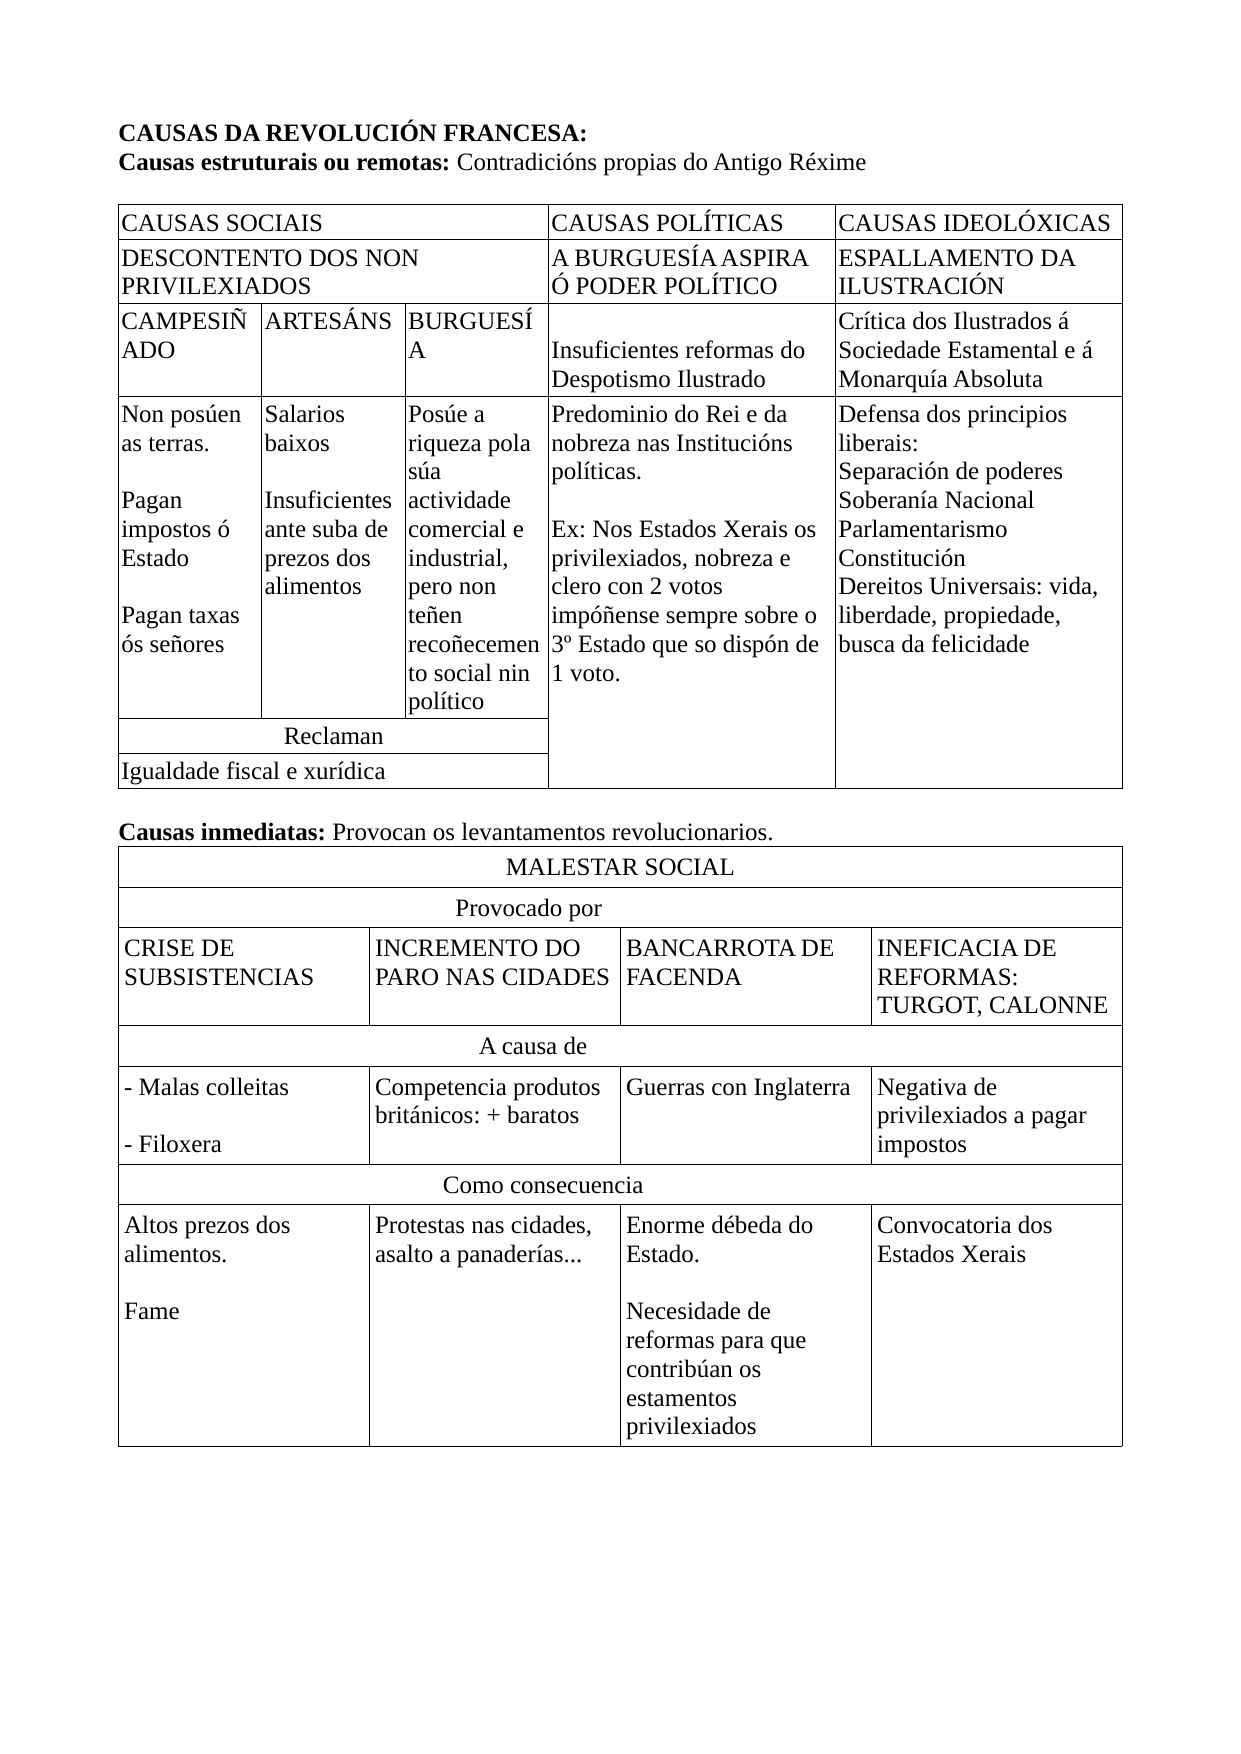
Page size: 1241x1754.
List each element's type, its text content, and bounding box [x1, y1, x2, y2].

text CAUSAS DA REVOLUCIÓN FRANCESA: [118, 118, 1122, 147]
table_cell Como consecuencia [119, 1165, 1122, 1204]
table_header CAUSAS POLÍTICAS [549, 205, 835, 239]
table_cell Negativa de privilexiados a pagar impostos [872, 1067, 1122, 1164]
table_cell Predominio do Rei e da nobreza nas Institucións políticas. Ex: Nos Estados Xerais os privilexiados, nobreza e clero con 2 votos impóñense sempre sobre o 3º Estado que so dispón de 1 voto. [549, 397, 835, 788]
table_cell ARTESÁNS [262, 304, 405, 396]
table_cell - Malas colleitas - Filoxera [119, 1067, 369, 1164]
table_header CAUSAS IDEOLÓXICAS [836, 205, 1122, 239]
table_cell Insuficientes reformas do Despotismo Ilustrado [549, 304, 835, 396]
table_cell Protestas nas cidades, asalto a panaderías... [370, 1205, 620, 1446]
table_cell Non posúen as terras. Pagan impostos ó Estado Pagan taxas ós señores [119, 397, 261, 718]
table_cell Salarios baixos Insuficientes ante suba de prezos dos alimentos [262, 397, 405, 718]
table_cell BURGUESÍA [406, 304, 548, 396]
text Causas estruturais ou remotas: Contradicións propias do Antigo Réxime [118, 147, 1122, 176]
table_cell CRISE DE SUBSISTENCIAS [119, 928, 369, 1025]
table_cell Crítica dos Ilustrados á Sociedade Estamental e á Monarquía Absoluta [836, 304, 1122, 396]
table_cell INEFICACIA DE REFORMAS: TURGOT, CALONNE [872, 928, 1122, 1025]
table_cell Enorme débeda do Estado. Necesidade de reformas para que contribúan os estamentos privilexiados [621, 1205, 871, 1446]
table_cell Igualdade fiscal e xurídica [119, 754, 548, 788]
table_cell BANCARROTA DE FACENDA [621, 928, 871, 1025]
table_header MALESTAR SOCIAL [119, 847, 1122, 887]
table_cell INCREMENTO DO PARO NAS CIDADES [370, 928, 620, 1025]
table_cell Posúe a riqueza pola súa actividade comercial e industrial, pero non teñen recoñecemento social nin político [406, 397, 548, 718]
table_cell Competencia produtos británicos: + baratos [370, 1067, 620, 1164]
table_cell ESPALLAMENTO DA ILUSTRACIÓN [836, 240, 1122, 303]
table_cell Provocado por [119, 888, 1122, 927]
table_header CAUSAS SOCIAIS [119, 205, 548, 239]
table_cell CAMPESIÑADO [119, 304, 261, 396]
table_cell Guerras con Inglaterra [621, 1067, 871, 1164]
table_cell Convocatoria dos Estados Xerais [872, 1205, 1122, 1446]
table_cell Defensa dos principios liberais: Separación de poderes Soberanía Nacional Parlamentarismo Constitución Dereitos Universais: vida, liberdade, propiedade, busca da felicidade [836, 397, 1122, 788]
table_cell A causa de [119, 1026, 1122, 1066]
text Causas inmediatas: Provocan os levantamentos revolucionarios. [118, 817, 1122, 846]
table_cell A BURGUESÍA ASPIRA Ó PODER POLÍTICO [549, 240, 835, 303]
table_cell Altos prezos dos alimentos. Fame [119, 1205, 369, 1446]
table_cell Reclaman [119, 719, 548, 753]
table_cell DESCONTENTO DOS NON PRIVILEXIADOS [119, 240, 548, 303]
